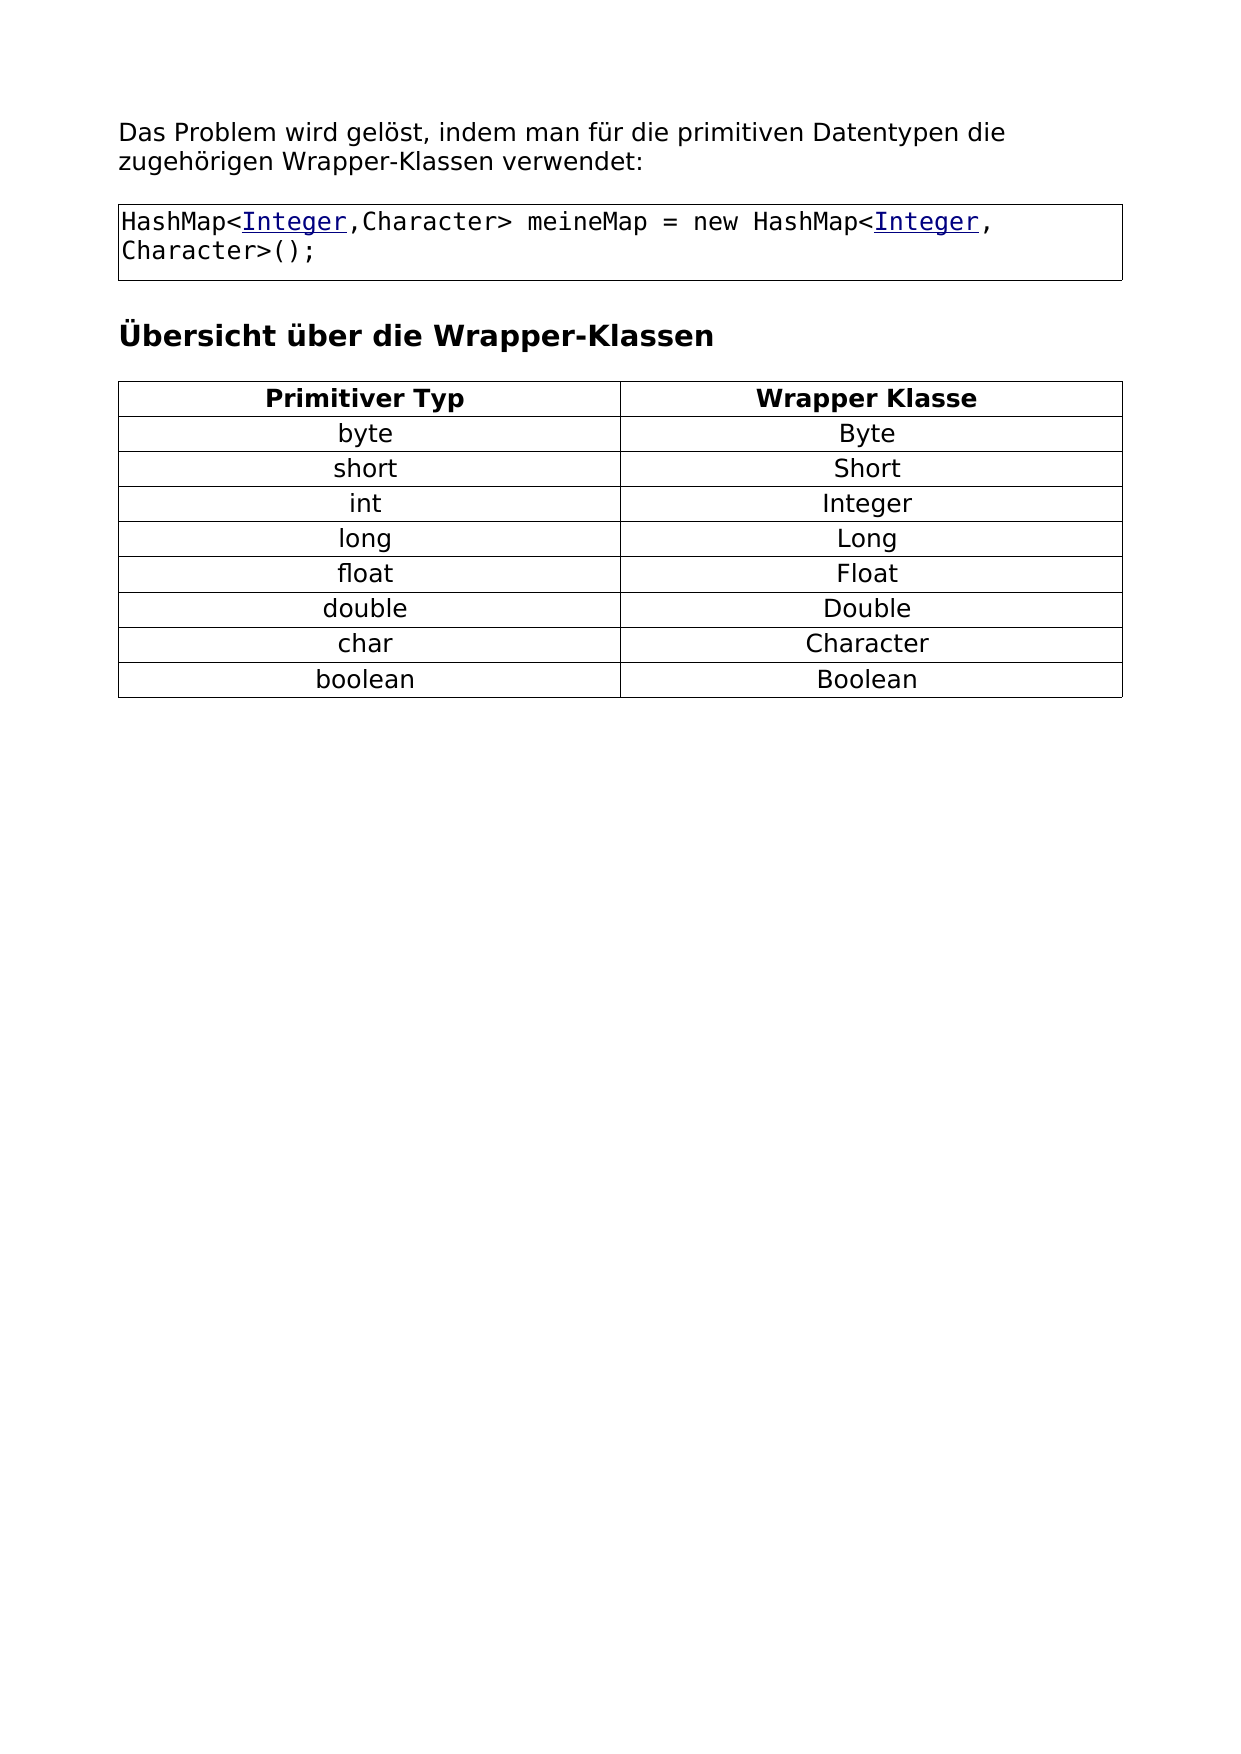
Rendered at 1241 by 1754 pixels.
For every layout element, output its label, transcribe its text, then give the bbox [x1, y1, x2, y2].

table_cell int [119, 487, 620, 521]
table_cell Double [621, 593, 1122, 627]
table_cell float [119, 557, 620, 592]
table_cell Byte [621, 417, 1122, 451]
table_cell boolean [119, 663, 620, 697]
table_header HashMap<Integer,Character> meineMap = new HashMap<Integer, Character>(); [119, 205, 1122, 280]
table_cell Float [621, 557, 1122, 592]
table_cell char [119, 628, 620, 662]
table_cell byte [119, 417, 620, 451]
table_cell short [119, 452, 620, 486]
table_cell Long [621, 522, 1122, 556]
table_cell Integer [621, 487, 1122, 521]
table_cell Short [621, 452, 1122, 486]
table_cell long [119, 522, 620, 556]
table_header Wrapper Klasse [621, 382, 1122, 416]
table_cell Character [621, 628, 1122, 662]
text Das Problem wird gelöst, indem man für die primitiven Datentypen die zugehörigen Wrapper-Klassen verwendet: [118, 118, 1122, 176]
table_cell double [119, 593, 620, 627]
table_cell Boolean [621, 663, 1122, 697]
table_header Primitiver Typ [119, 382, 620, 416]
subtitle Übersicht über die Wrapper-Klassen [118, 320, 1122, 354]
